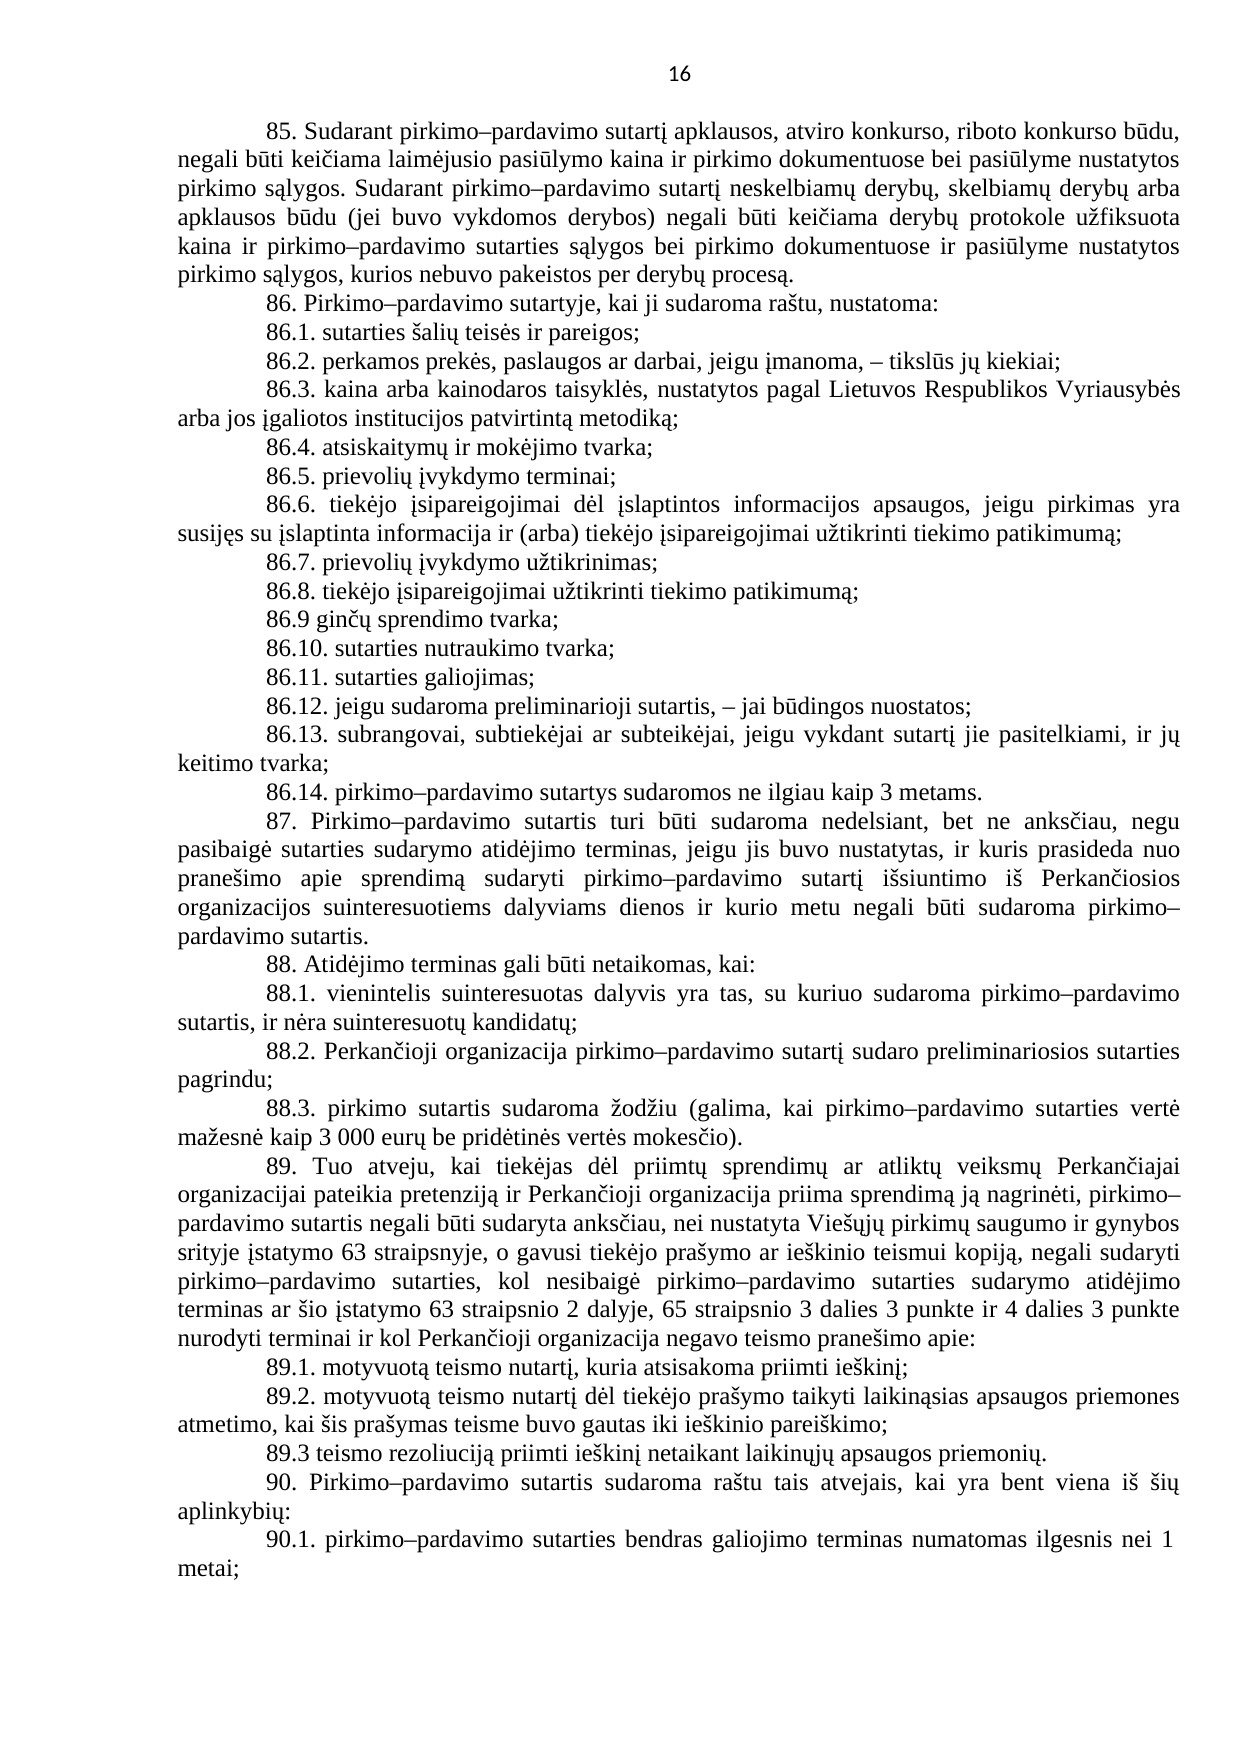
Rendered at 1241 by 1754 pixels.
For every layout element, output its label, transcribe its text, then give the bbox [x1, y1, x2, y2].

text 86.7. prievolių įvykdymo užtikrinimas; [177, 547, 1181, 576]
text 86.2. perkamos prekės, paslaugos ar darbai, jeigu įmanoma, – tikslūs jų kiekiai; [177, 346, 1181, 374]
text 86.8. tiekėjo įsipareigojimai užtikrinti tiekimo patikimumą; [177, 576, 1181, 604]
text 87. Pirkimo–pardavimo sutartis turi būti sudaroma nedelsiant, bet ne anksčiau, negu pasibaigė sutarties sudarymo atidėjimo terminas, jeigu jis buvo nustatytas, ir kuris prasideda nuo pranešimo apie sprendimą sudaryti pirkimo–pardavimo sutartį išsiuntimo iš Perkančiosios organizacijos suinteresuotiems dalyviams dienos ir kurio metu negali būti sudaroma pirkimo–pardavimo sutartis. [177, 806, 1181, 949]
text 86.5. prievolių įvykdymo terminai; [177, 461, 1181, 489]
text 86.6. tiekėjo įsipareigojimai dėl įslaptintos informacijos apsaugos, jeigu pirkimas yra susijęs su įslaptinta informacija ir (arba) tiekėjo įsipareigojimai užtikrinti tiekimo patikimumą; [177, 489, 1181, 547]
text 89.2. motyvuotą teismo nutartį dėl tiekėjo prašymo taikyti laikinąsias apsaugos priemones atmetimo, kai šis prašymas teisme buvo gautas iki ieškinio pareiškimo; [177, 1381, 1181, 1438]
text 89.3 teismo rezoliuciją priimti ieškinį netaikant laikinųjų apsaugos priemonių. [177, 1438, 1181, 1467]
text 86. Pirkimo–pardavimo sutartyje, kai ji sudaroma raštu, nustatoma: [177, 288, 1181, 317]
text 86.11. sutarties galiojimas; [177, 662, 1181, 691]
text 86.4. atsiskaitymų ir mokėjimo tvarka; [177, 432, 1181, 461]
text 85. Sudarant pirkimo–pardavimo sutartį apklausos, atviro konkurso, riboto konkurso būdu, negali būti keičiama laimėjusio pasiūlymo kaina ir pirkimo dokumentuose bei pasiūlyme nustatytos pirkimo sąlygos. Sudarant pirkimo–pardavimo sutartį neskelbiamų derybų, skelbiamų derybų arba apklausos būdu (jei buvo vykdomos derybos) negali būti keičiama derybų protokole užfiksuota kaina ir pirkimo–pardavimo sutarties sąlygos bei pirkimo dokumentuose ir pasiūlyme nustatytos pirkimo sąlygos, kurios nebuvo pakeistos per derybų procesą. [177, 116, 1181, 288]
text 86.3. kaina arba kainodaros taisyklės, nustatytos pagal Lietuvos Respublikos Vyriausybės arba jos įgaliotos institucijos patvirtintą metodiką; [177, 374, 1181, 432]
text 89. Tuo atveju, kai tiekėjas dėl priimtų sprendimų ar atliktų veiksmų Perkančiajai organizacijai pateikia pretenziją ir Perkančioji organizacija priima sprendimą ją nagrinėti, pirkimo–pardavimo sutartis negali būti sudaryta anksčiau, nei nustatyta Viešųjų pirkimų saugumo ir gynybos srityje įstatymo 63 straipsnyje, o gavusi tiekėjo prašymo ar ieškinio teismui kopiją, negali sudaryti pirkimo–pardavimo sutarties, kol nesibaigė pirkimo–pardavimo sutarties sudarymo atidėjimo terminas ar šio įstatymo 63 straipsnio 2 dalyje, 65 straipsnio 3 dalies 3 punkte ir 4 dalies 3 punkte nurodyti terminai ir kol Perkančioji organizacija negavo teismo pranešimo apie: [177, 1151, 1181, 1352]
text 88.3. pirkimo sutartis sudaroma žodžiu (galima, kai pirkimo–pardavimo sutarties vertė mažesnė kaip 3 000 eurų be pridėtinės vertės mokesčio). [177, 1093, 1181, 1151]
text 86.10. sutarties nutraukimo tvarka; [177, 633, 1181, 662]
text 88. Atidėjimo terminas gali būti netaikomas, kai: [177, 949, 1181, 978]
text 88.2. Perkančioji organizacija pirkimo–pardavimo sutartį sudaro preliminariosios sutarties pagrindu; [177, 1036, 1181, 1093]
text 86.14. pirkimo–pardavimo sutartys sudaromos ne ilgiau kaip 3 metams. [177, 777, 1181, 806]
text 90. Pirkimo–pardavimo sutartis sudaroma raštu tais atvejais, kai yra bent viena iš šių aplinkybių: [177, 1467, 1181, 1524]
text 86.9 ginčų sprendimo tvarka; [177, 604, 1181, 633]
text 86.13. subrangovai, subtiekėjai ar subteikėjai, jeigu vykdant sutartį jie pasitelkiami, ir jų keitimo tvarka; [177, 719, 1181, 777]
text 88.1. vienintelis suinteresuotas dalyvis yra tas, su kuriuo sudaroma pirkimo–pardavimo sutartis, ir nėra suinteresuotų kandidatų; [177, 978, 1181, 1036]
text 86.1. sutarties šalių teisės ir pareigos; [177, 317, 1181, 346]
text 86.12. jeigu sudaroma preliminarioji sutartis, – jai būdingos nuostatos; [177, 691, 1181, 719]
text 89.1. motyvuotą teismo nutartį, kuria atsisakoma priimti ieškinį; [177, 1352, 1181, 1381]
text 90.1. pirkimo–pardavimo sutarties bendras galiojimo terminas numatomas ilgesnis nei 1 metai; [177, 1524, 1181, 1582]
